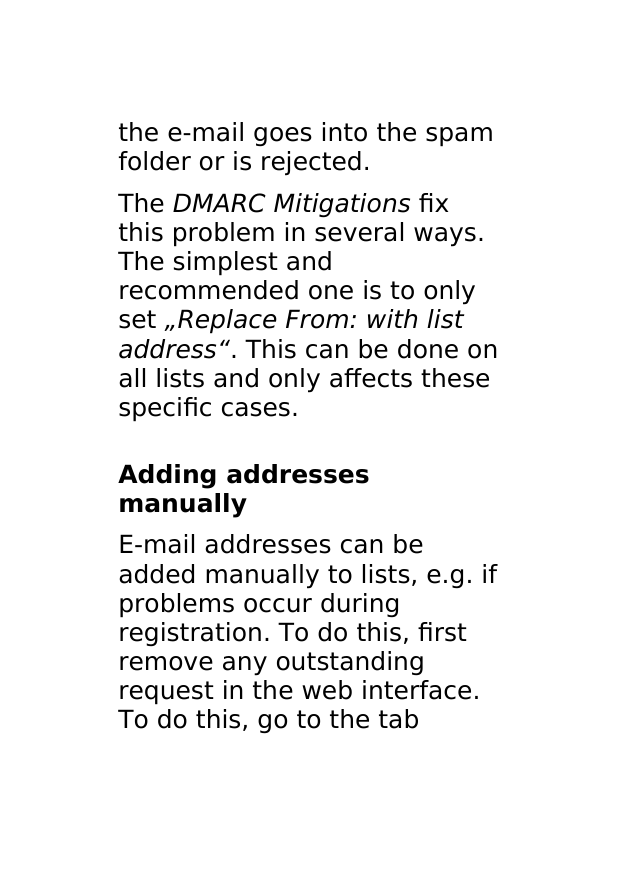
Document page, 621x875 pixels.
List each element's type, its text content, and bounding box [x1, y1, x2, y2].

text E-mail addresses can be added manually to lists, e.g. if problems occur during registration. To do this, first remove any outstanding request in the web interface. To do this, go to the tab [118, 531, 502, 735]
text the e-mail goes into the spam folder or is rejected. [118, 118, 502, 176]
text The DMARC Mitigations fix this problem in several ways. The simplest and recommended one is to only set „Replace From: with list address“. This can be done on all lists and only affects these specific cases. [118, 189, 502, 422]
subtitle Adding addresses manually [118, 460, 502, 518]
